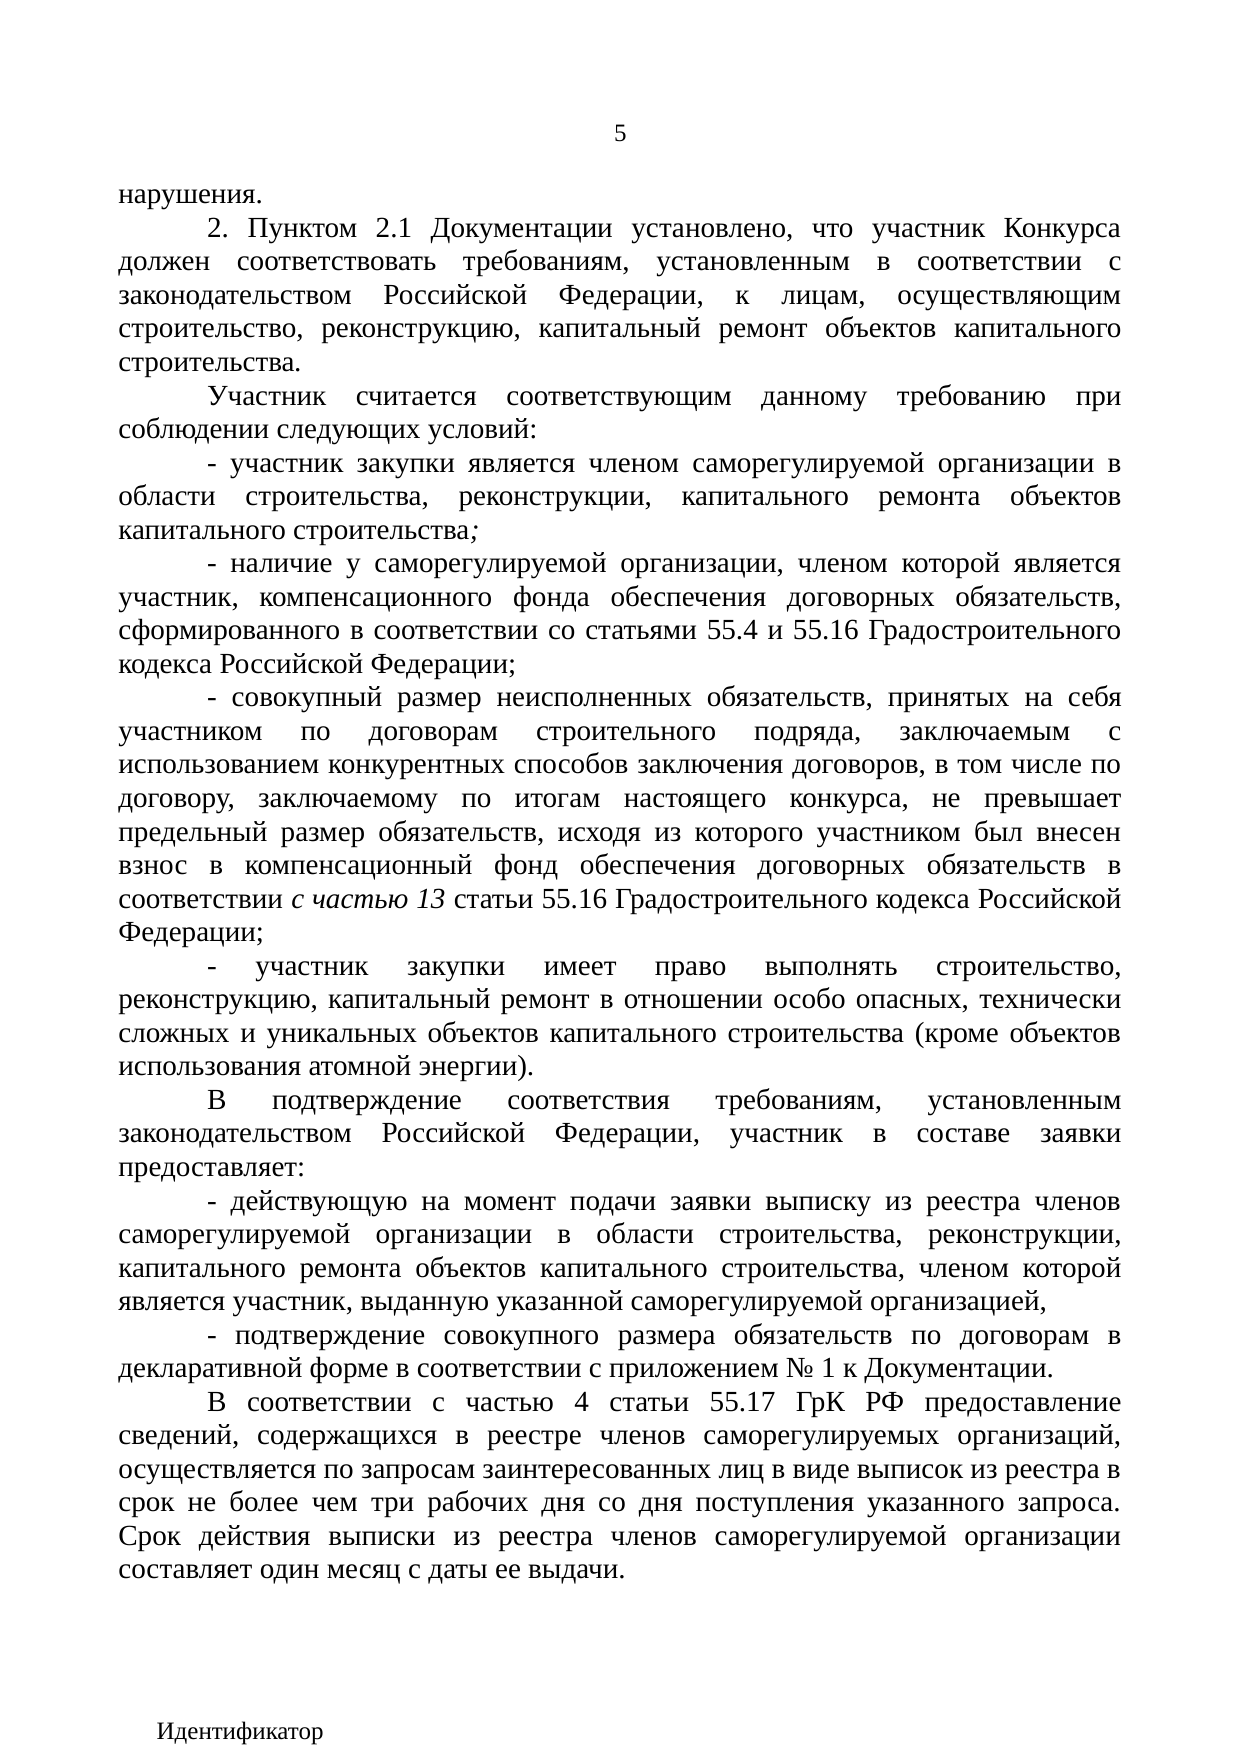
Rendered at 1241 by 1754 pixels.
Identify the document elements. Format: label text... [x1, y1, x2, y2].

text - участник закупки имеет право выполнять строительство, реконструкцию, капитальный ремонт в отношении особо опасных, технически сложных и уникальных объектов капитального строительства (кроме объектов использования атомной энергии). [118, 948, 1122, 1082]
text - совокупный размер неисполненных обязательств, принятых на себя участником по договорам строительного подряда, заключаемым с использованием конкурентных способов заключения договоров, в том числе по договору, заключаемому по итогам настоящего конкурса, не превышает предельный размер обязательств, исходя из которого участником был внесен взнос в компенсационный фонд обеспечения договорных обязательств в соответствии с частью 13 статьи 55.16 Градостроительного кодекса Российской Федерации; [118, 679, 1122, 948]
text В подтверждение соответствия требованиям, установленным законодательством Российской Федерации, участник в составе заявки предоставляет: [118, 1082, 1122, 1183]
text Участник считается соответствующим данному требованию при соблюдении следующих условий: [118, 378, 1122, 445]
text - подтверждение совокупного размера обязательств по договорам в декларативной форме в соответствии с приложением № 1 к Документации. [118, 1317, 1122, 1384]
text - действующую на момент подачи заявки выписку из реестра членов саморегулируемой организации в области строительства, реконструкции, капитального ремонта объектов капитального строительства, членом которой является участник, выданную указанной саморегулируемой организацией, [118, 1183, 1122, 1317]
text - участник закупки является членом саморегулируемой организации в области строительства, реконструкции, капитального ремонта объектов капитального строительства; [118, 445, 1122, 545]
text нарушения. [118, 176, 1122, 210]
text - наличие у саморегулируемой организации, членом которой является участник, компенсационного фонда обеспечения договорных обязательств, сформированного в соответствии со статьями 55.4 и 55.16 Градостроительного кодекса Российской Федерации; [118, 545, 1122, 679]
text 2. Пунктом 2.1 Документации установлено, что участник Конкурса должен соответствовать требованиям, установленным в соответствии с законодательством Российской Федерации, к лицам, осуществляющим строительство, реконструкцию, капитальный ремонт объектов капитального строительства. [118, 210, 1122, 378]
text В соответствии с частью 4 статьи 55.17 ГрК РФ предоставление сведений, содержащихся в реестре членов саморегулируемых организаций, осуществляется по запросам заинтересованных лиц в виде выписок из реестра в срок не более чем три рабочих дня со дня поступления указанного запроса. Срок действия выписки из реестра членов саморегулируемой организации составляет один месяц с даты ее выдачи. [118, 1384, 1122, 1585]
